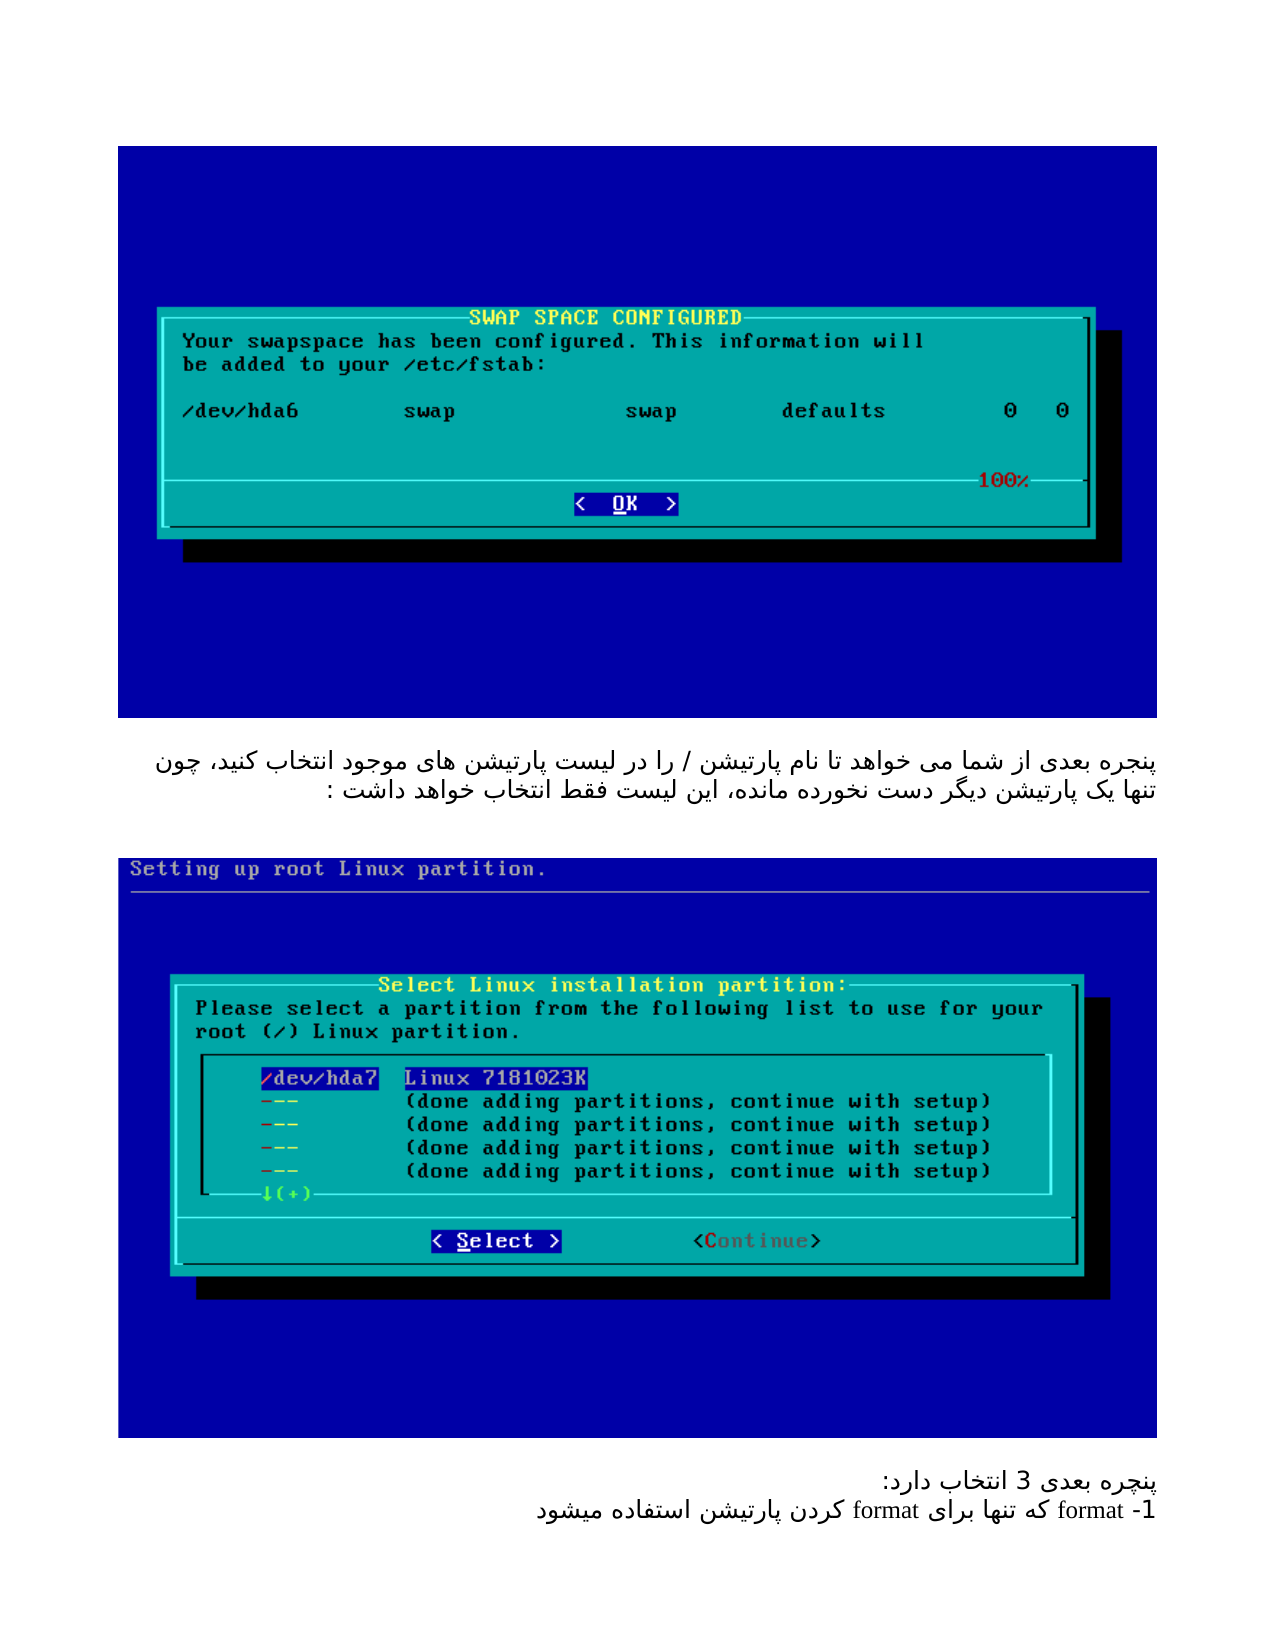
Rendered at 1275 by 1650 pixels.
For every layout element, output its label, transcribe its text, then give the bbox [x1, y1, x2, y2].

text پنچره بعدی 3 انتخاب دارد: [118, 1466, 1157, 1495]
text 1- format که تنها برای format کردن پارتیشن استفاده میشود [118, 1495, 1157, 1524]
text پنجره بعدی از شما می خواهد تا نام پارتیشن / را در لیست پارتیشن های موجود انتخاب کنید، چون تنها یک پارتیشن دیگر دست نخورده مانده، این لیست فقط انتخاب خواهد داشت : [118, 746, 1157, 805]
picture [118, 146, 1157, 718]
picture [118, 858, 1157, 1438]
